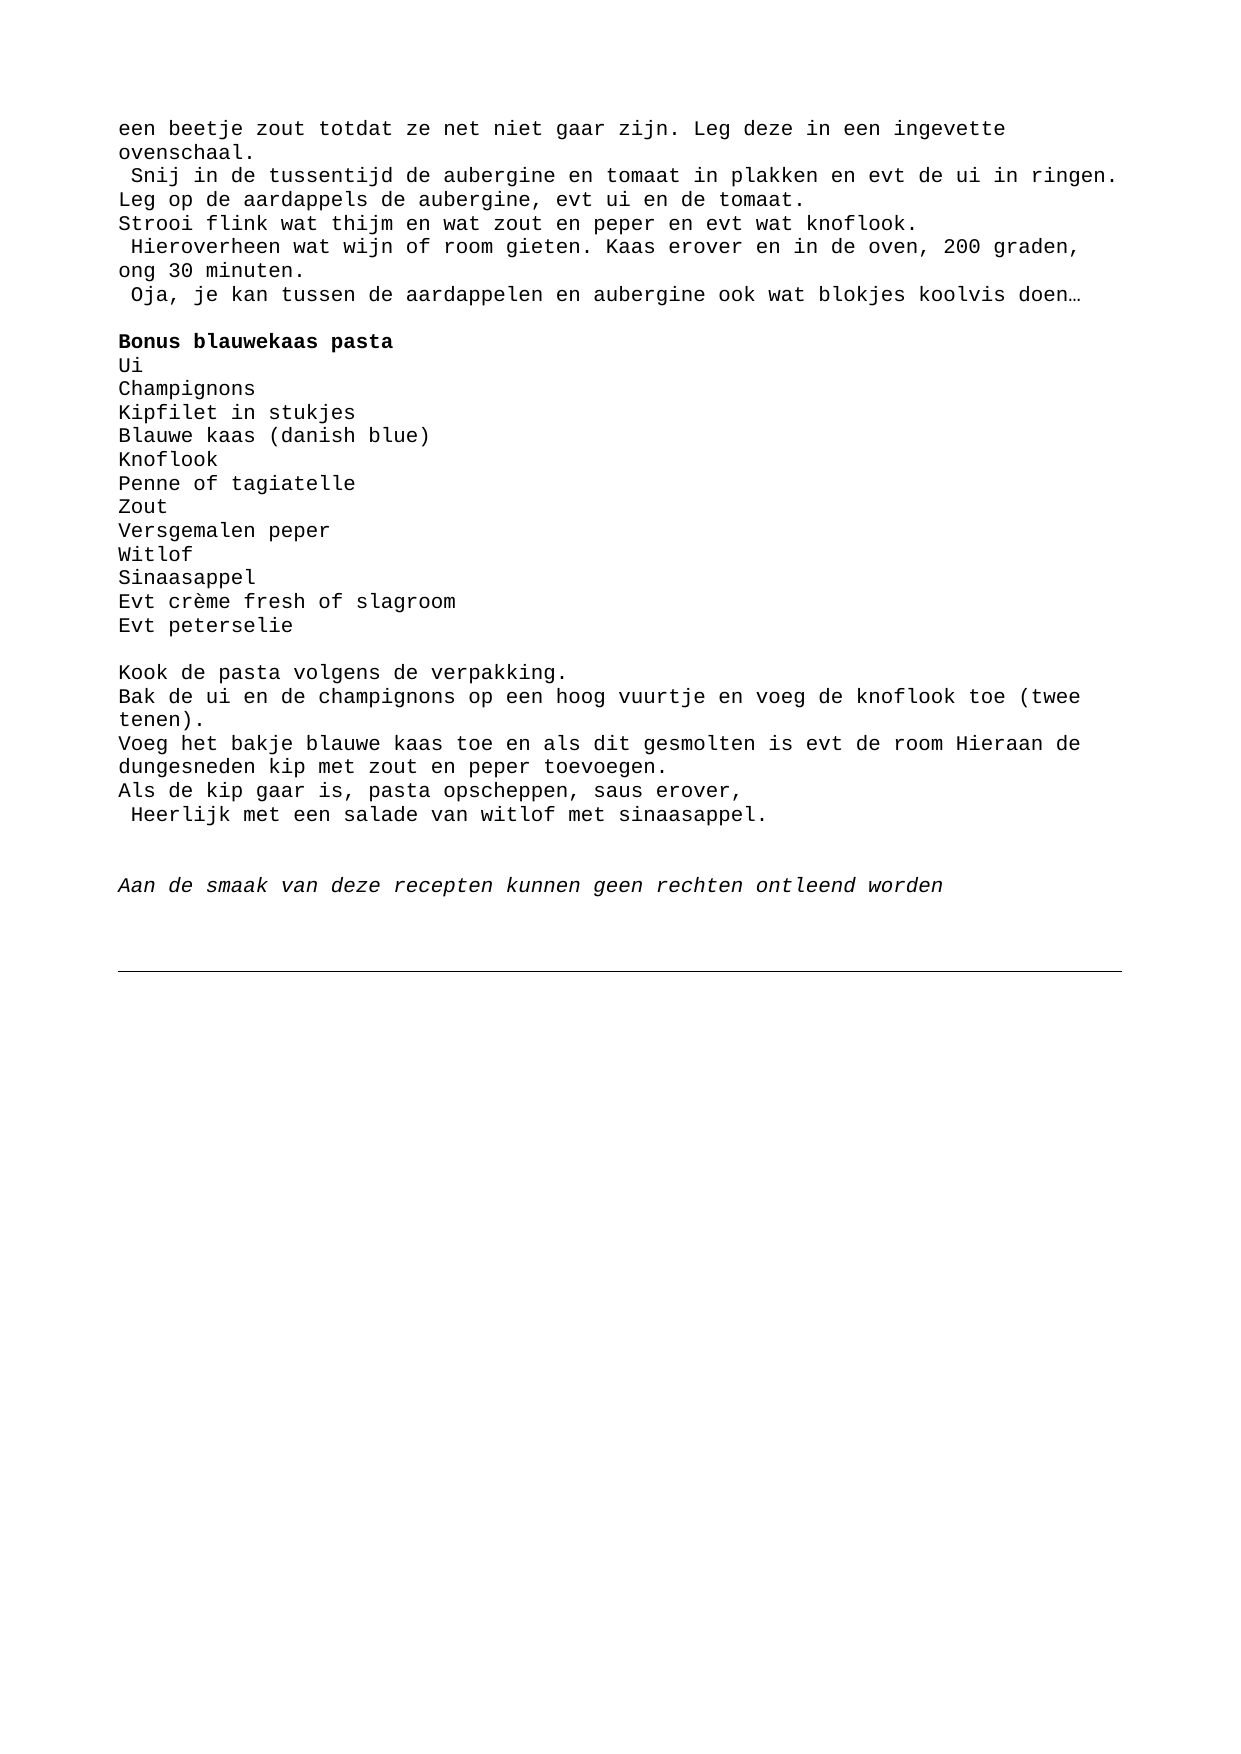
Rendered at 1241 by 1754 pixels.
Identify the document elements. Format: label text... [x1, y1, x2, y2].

text Oja, je kan tussen de aardappelen en aubergine ook wat blokjes koolvis doen… [118, 284, 1122, 307]
text Snij in de tussentijd de aubergine en tomaat in plakken en evt de ui in ringen. Leg op de aardappels de aubergine, evt ui en de tomaat. [118, 165, 1122, 213]
text Bak de ui en de champignons op een hoog vuurtje en voeg de knoflook toe (twee tenen). [118, 686, 1122, 733]
text Ui [118, 354, 1122, 378]
text Voeg het bakje blauwe kaas toe en als dit gesmolten is evt de room Hieraan de dungesneden kip met zout en peper toevoegen. [118, 733, 1122, 780]
text Strooi flink wat thijm en wat zout en peper en evt wat knoflook. [118, 213, 1122, 236]
text Witlof [118, 544, 1122, 567]
text Zout [118, 496, 1122, 520]
text Versgemalen peper [118, 520, 1122, 544]
text Sinaasappel [118, 567, 1122, 591]
text Kipfilet in stukjes [118, 402, 1122, 426]
text Hieroverheen wat wijn of room gieten. Kaas erover en in de oven, 200 graden, ong 30 minuten. [118, 236, 1122, 284]
text Evt crème fresh of slagroom [118, 591, 1122, 615]
text Champignons [118, 378, 1122, 402]
text een beetje zout totdat ze net niet gaar zijn. Leg deze in een ingevette ovenschaal. [118, 118, 1122, 165]
text Heerlijk met een salade van witlof met sinaasappel. [118, 804, 1122, 827]
text Bonus blauwekaas pasta [118, 331, 1122, 354]
text Kook de pasta volgens de verpakking. [118, 662, 1122, 686]
text Evt peterselie [118, 615, 1122, 638]
text Penne of tagiatelle [118, 473, 1122, 496]
text Knoflook [118, 449, 1122, 473]
text Als de kip gaar is, pasta opscheppen, saus erover, [118, 780, 1122, 804]
text Aan de smaak van deze recepten kunnen geen rechten ontleend worden [118, 875, 1122, 898]
text Blauwe kaas (danish blue) [118, 426, 1122, 449]
